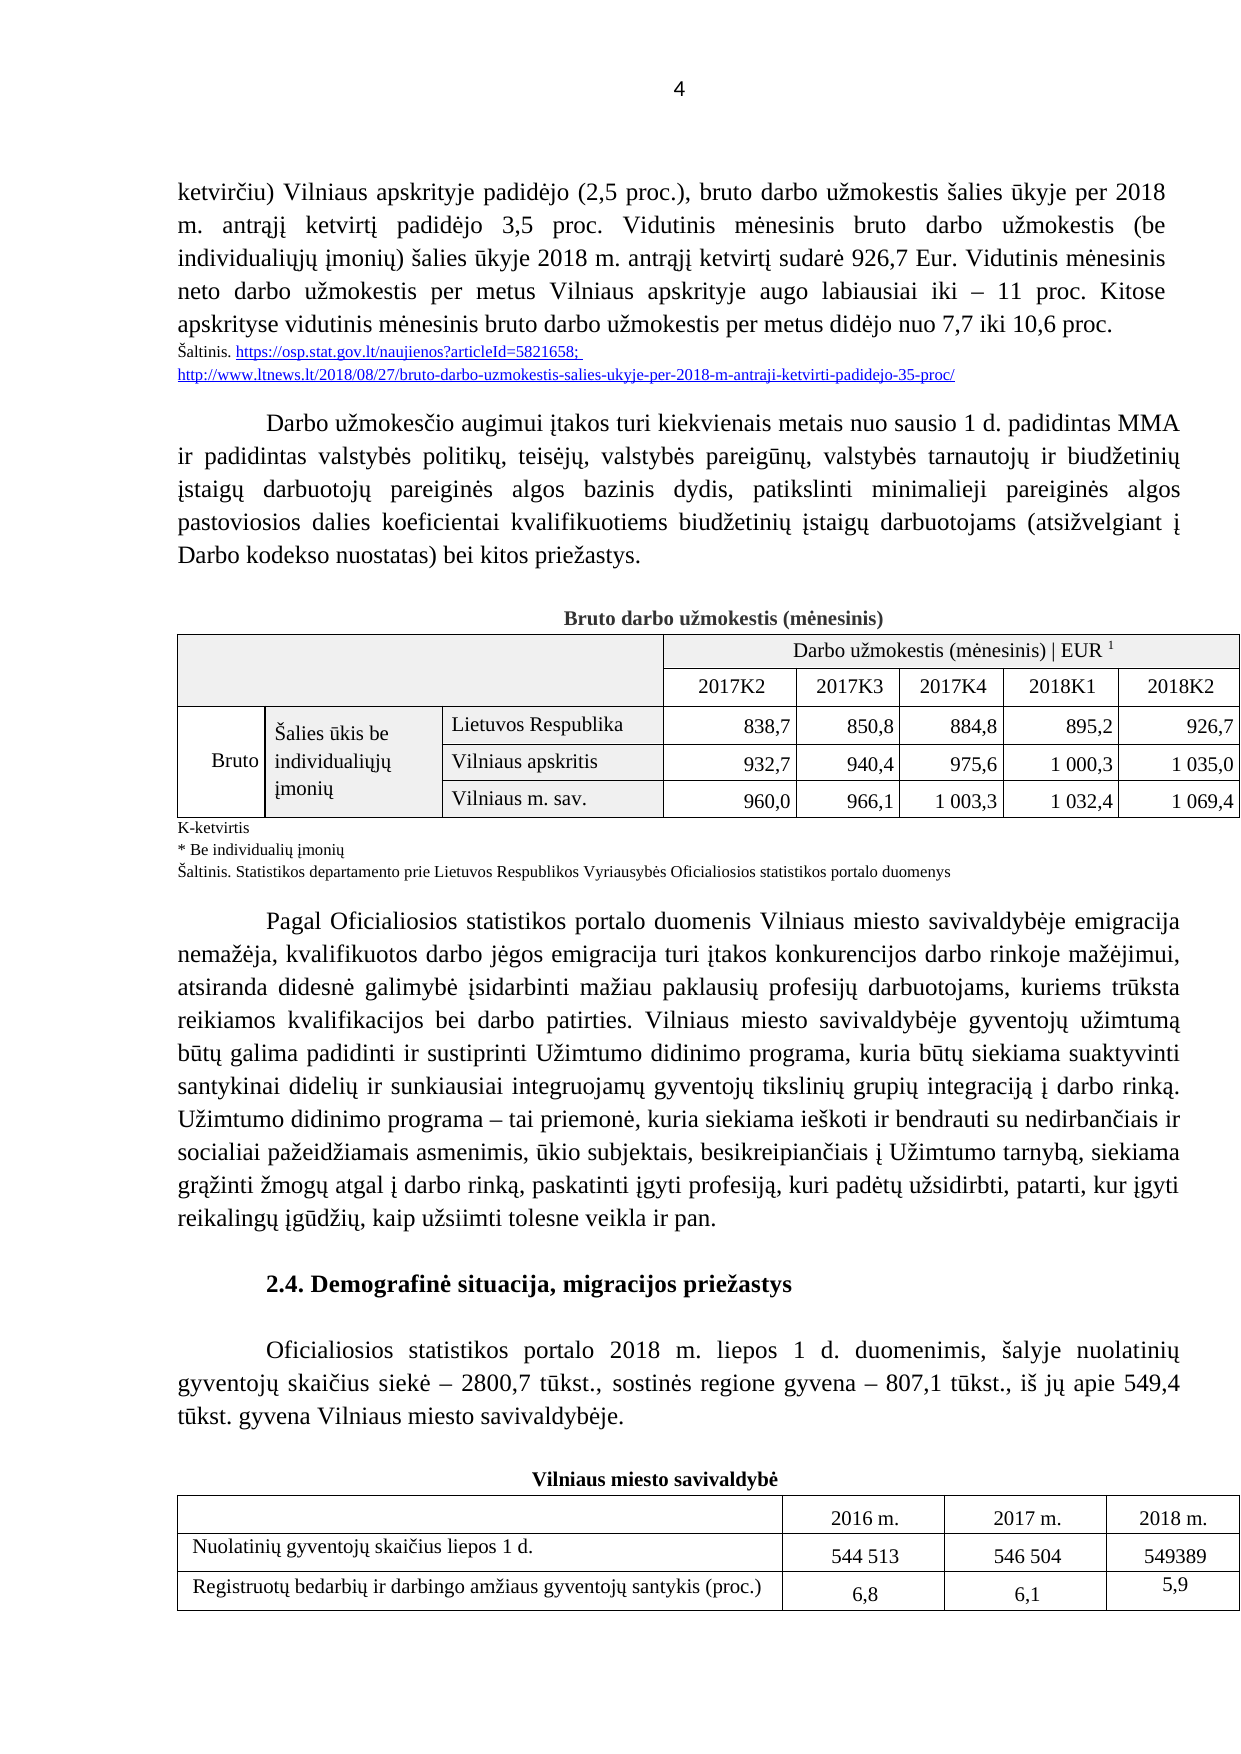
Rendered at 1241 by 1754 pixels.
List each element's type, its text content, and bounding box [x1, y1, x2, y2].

table_cell 1 069,4 [1119, 781, 1239, 817]
table_cell 2018K2 [1119, 669, 1239, 706]
table_header [178, 635, 663, 706]
table_cell 850,8 [797, 707, 899, 743]
table_cell 549389 [1107, 1534, 1239, 1571]
table_cell Nuolatinių gyventojų skaičius liepos 1 d. [178, 1534, 782, 1571]
table_header 2018 m. [1107, 1496, 1239, 1533]
table_cell 5,9 [1107, 1572, 1239, 1609]
table_cell 2018K1 [1004, 669, 1118, 706]
table_cell 926,7 [1119, 707, 1239, 743]
table_cell 2017K3 [797, 669, 899, 706]
text Darbo užmokesčio augimui įtakos turi kiekvienais metais nuo sausio 1 d. padidintas MMA ir padidintas valstybės politikų, teisėjų, valstybės pareigūnų, valstybės tarnautojų ir biudžetinių įstaigų darbuotojų pareiginės algos bazinis dydis, patikslinti minimalieji pareiginės algos pastoviosios dalies koeficientai kvalifikuotiems biudžetinių įstaigų darbuotojams (atsižvelgiant į Darbo kodekso nuostatas) bei kitos priežastys. [177, 408, 1181, 569]
table_cell 6,8 [783, 1572, 944, 1609]
table_cell Bruto [178, 707, 264, 817]
text * Be individualių įmonių [177, 840, 1181, 859]
table_cell 546 504 [945, 1534, 1106, 1571]
table_cell 1 003,3 [900, 781, 1003, 817]
table_cell 2017K4 [900, 669, 1003, 706]
text Šaltinis. Statistikos departamento prie Lietuvos Respublikos Vyriausybės Oficialiosios statistikos portalo duomenys [177, 862, 1181, 881]
table_cell 1 000,3 [1004, 745, 1118, 780]
text 2.4. Demografinė situacija, migracijos priežastys [215, 1269, 1181, 1298]
table_cell 960,0 [664, 781, 796, 817]
text ketvirčiu) Vilniaus apskrityje padidėjo (2,5 proc.), bruto darbo užmokestis šalies ūkyje per 2018 m. antrąjį ketvirtį padidėjo 3,5 proc. Vidutinis mėnesinis bruto darbo užmokestis (be individualiųjų įmonių) šalies ūkyje 2018 m. antrąjį ketvirtį sudarė 926,7 Eur. Vidutinis mėnesinis neto darbo užmokestis per metus Vilniaus apskrityje augo labiausiai iki – 11 proc. Kitose apskrityse vidutinis mėnesinis bruto darbo užmokestis per metus didėjo nuo 7,7 iki 10,6 proc. [177, 177, 1166, 338]
table_header [178, 1496, 202, 1533]
text K-ketvirtis [177, 818, 1181, 837]
text http://www.ltnews.lt/2018/08/27/bruto-darbo-uzmokestis-salies-ukyje-per-2018-m-antraji-ketvirti-padidejo-35-proc/ [177, 364, 1181, 383]
table_cell Lietuvos Respublika [443, 707, 663, 743]
table_cell Vilniaus apskritis [443, 745, 663, 780]
table_cell 884,8 [900, 707, 1003, 743]
table_cell 2017K2 [664, 669, 796, 706]
table_header 2017 m. [945, 1496, 1106, 1533]
table_header Registruotų bedarbių ir darbingo amžiaus gyventojų santykis (proc.) [192, 1572, 782, 1604]
text Pagal Oficialiosios statistikos portalo duomenis Vilniaus miesto savivaldybėje emigracija nemažėja, kvalifikuotos darbo jėgos emigracija turi įtakos konkurencijos darbo rinkoje mažėjimui, atsiranda didesnė galimybė įsidarbinti mažiau paklausių profesijų darbuotojams, kuriems trūksta reikiamos kvalifikacijos bei darbo patirties. Vilniaus miesto savivaldybėje gyventojų užimtumą būtų galima padidinti ir sustiprinti Užimtumo didinimo programa, kuria būtų siekiama suaktyvinti santykinai didelių ir sunkiausiai integruojamų gyventojų tikslinių grupių integraciją į darbo rinką. Užimtumo didinimo programa – tai priemonė, kuria siekiama ieškoti ir bendrauti su nedirbančiais ir socialiai pažeidžiamais asmenimis, ūkio subjektais, besikreipiančiais į Užimtumo tarnybą, siekiama grąžinti žmogų atgal į darbo rinką, paskatinti įgyti profesiją, kuri padėtų užsidirbti, patarti, kur įgyti reikalingų įgūdžių, kaip užsiimti tolesne veikla ir pan. [177, 906, 1181, 1232]
table_cell 966,1 [797, 781, 899, 817]
table_header [202, 1496, 782, 1533]
table_cell [178, 1572, 782, 1609]
table_cell Vilniaus m. sav. [443, 781, 663, 817]
text Bruto darbo užmokestis (mėnesinis) [177, 606, 1181, 630]
table_cell 1 032,4 [1004, 781, 1118, 817]
text Vilniaus miesto savivaldybė [177, 1467, 1181, 1491]
table_cell 6,1 [945, 1572, 1106, 1609]
table_cell 544 513 [783, 1534, 944, 1571]
table_cell 932,7 [664, 745, 796, 780]
table_cell 838,7 [664, 707, 796, 743]
table_cell 1 035,0 [1119, 745, 1239, 780]
text Oficialiosios statistikos portalo 2018 m. liepos 1 d. duomenimis, šalyje nuolatinių gyventojų skaičius siekė – 2800,7 tūkst., sostinės regione gyvena – 807,1 tūkst., iš jų apie 549,4 tūkst. gyvena Vilniaus miesto savivaldybėje. [177, 1335, 1181, 1430]
table_header Darbo užmokestis (mėnesinis) | EUR 1 [664, 635, 1239, 667]
table_cell Šalies ūkis be individualiųjų įmonių [266, 707, 442, 817]
text Šaltinis. https://osp.stat.gov.lt/naujienos?articleId=5821658; [177, 342, 1181, 361]
table_header 2016 m. [783, 1496, 944, 1533]
table_cell 940,4 [797, 745, 899, 780]
table_cell 975,6 [900, 745, 1003, 780]
table_cell 895,2 [1004, 707, 1118, 743]
